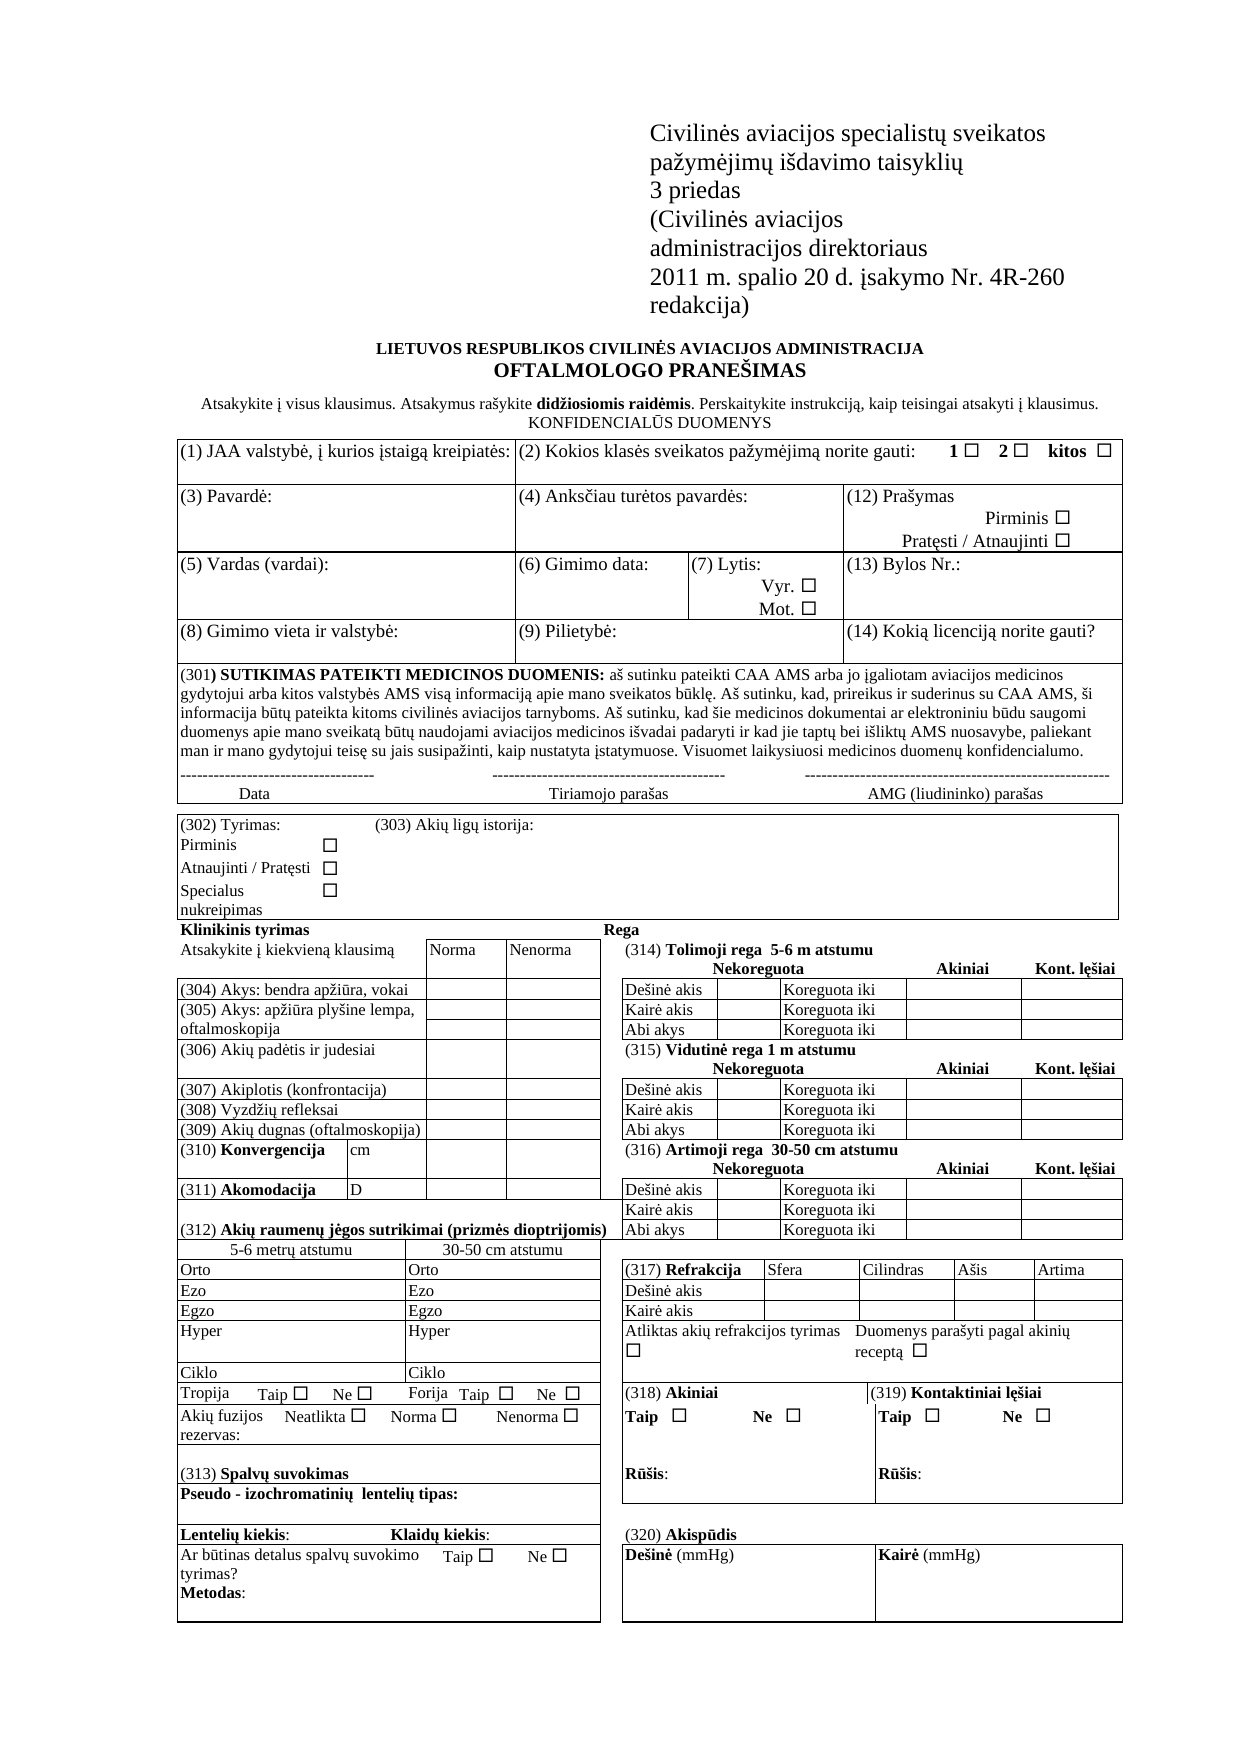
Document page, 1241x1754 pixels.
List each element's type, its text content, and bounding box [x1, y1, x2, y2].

table_cell [601, 1259, 622, 1279]
table_cell Egzo [178, 1301, 405, 1320]
table_cell (317) Refrakcija [623, 1260, 764, 1279]
table_cell Abi akys [623, 1120, 717, 1139]
table_cell [1022, 1200, 1122, 1219]
table_cell [601, 1279, 622, 1299]
table_cell [623, 1362, 1122, 1382]
table_cell Ne [] [525, 1545, 600, 1583]
table_cell [907, 979, 1021, 998]
table_cell [] [319, 857, 372, 879]
table_cell Kairė akis [623, 1200, 717, 1219]
table_cell [1022, 1079, 1122, 1098]
table_cell Dešinė akis [623, 1079, 717, 1098]
table_cell (6) Gimimo data: [516, 553, 688, 619]
table_cell Ar būtinas detalus spalvų suvokimo tyrimas? [178, 1545, 440, 1583]
table_cell (315) Vidutinė rega 1 m atstumu Nekoreguota Akiniai Kont. lęšiai [601, 1039, 1122, 1078]
table_cell (301) SUTIKIMAS PATEIKTI MEDICINOS DUOMENIS: aš sutinku pateikti CAA AMS arba jo įgaliotam aviacijos medicinos gydytojui arba kitos valstybės AMS visą informaciją apie mano sveikatos būklę. Aš sutinku, kad, prireikus ir suderinus su CAA AMS, ši informacija būtų pateikta kitoms civilinės aviacijos tarnyboms. Aš sutinku, kad šie medicinos dokumentai ar elektroniniu būdu saugomi duomenys apie mano sveikatą būtų naudojami aviacijos medicinos išvadai padaryti ir kad jie taptų bei išliktų AMS nuosavybe, paliekant man ir mano gydytojui teisę su jais susipažinti, kaip nustatyta įstatymuose. Visuomet laikysiuosi medicinos duomenų konfidencialumo. ----------------------------------- ------------------------------------------ ------------------------------------------------------- Data Tiriamojo parašas AMG (liudininko) parašas [178, 664, 1122, 803]
table_cell [601, 1483, 622, 1503]
table_cell Dešinė akis [623, 979, 717, 998]
table_cell [507, 1040, 600, 1078]
table_cell (5) Vardas (vardai): [178, 553, 515, 619]
table_cell [860, 1301, 954, 1320]
table_cell (3) Pavardė: [178, 485, 515, 551]
table_cell [907, 1200, 1021, 1219]
table_cell [876, 1483, 1122, 1503]
table_cell Artima [1035, 1260, 1122, 1279]
table_cell (316) Artimoji rega 30-50 cm atstumu Nekoreguota Akiniai Kont. lęšiai [601, 1139, 1122, 1178]
table_cell [876, 1583, 1122, 1621]
table_cell Ciklo [178, 1363, 405, 1382]
table_cell Koreguota iki [781, 1020, 906, 1039]
table_cell Specialus nukreipimas [178, 879, 319, 919]
table_cell [718, 1220, 780, 1239]
table_cell [875, 1524, 1122, 1544]
table_header (2) Kokios klasės sveikatos pažymėjimą norite gauti: 1 [] 2 [] kitos [] [516, 440, 1122, 483]
table_cell [427, 1120, 506, 1139]
table_cell Koreguota iki [781, 1179, 906, 1198]
table_cell [601, 1119, 622, 1139]
table_cell [601, 978, 622, 998]
table_cell Koreguota iki [781, 1200, 906, 1219]
table_cell Ezo [178, 1280, 405, 1299]
table_cell [718, 1120, 780, 1139]
table_cell Mot. [689, 597, 797, 619]
table_cell Rūšis: [876, 1464, 1122, 1483]
table_cell [427, 1140, 506, 1178]
table_cell Ne [] [330, 1383, 405, 1404]
table_cell Taip [] [254, 1383, 329, 1404]
table_cell [622, 1504, 1122, 1523]
table_cell (320) Akispūdis [622, 1524, 875, 1544]
table_cell Nenorma [] [493, 1405, 600, 1444]
table_cell [907, 1079, 1021, 1098]
table_cell Dešinė akis [623, 1179, 717, 1198]
table_cell Kairė akis [623, 1100, 717, 1119]
table_cell [718, 1179, 780, 1198]
table_cell 30-50 cm atstumu [406, 1240, 600, 1259]
table_cell D [348, 1179, 426, 1198]
table_cell [601, 1503, 622, 1523]
text administracijos direktoriaus [649, 233, 1122, 262]
table_cell Taip [] [440, 1545, 524, 1583]
table_cell Atliktas akių refrakcijos tyrimas [] [623, 1321, 852, 1362]
table_cell (313) Spalvų suvokimas [178, 1464, 600, 1483]
table_cell Koreguota iki [781, 1220, 906, 1239]
table_cell [507, 1140, 600, 1178]
table_cell (306) Akių padėtis ir judesiai [178, 1040, 426, 1078]
table_cell [427, 979, 506, 998]
table_cell [427, 1000, 506, 1019]
table_cell Dešinė akis [623, 1280, 764, 1299]
table_cell [506, 920, 600, 939]
table_cell [178, 1445, 600, 1464]
table_cell [718, 979, 780, 998]
table_cell [1022, 1000, 1122, 1019]
table_cell [1022, 979, 1122, 998]
table_cell (8) Gimimo vieta ir valstybė: [178, 620, 515, 663]
table_cell Duomenys parašyti pagal akinių receptą [] [852, 1321, 1122, 1362]
table_cell (7) Lytis: [689, 553, 843, 574]
table_cell (14) Kokią licenciją norite gauti? [844, 620, 1122, 663]
table_cell [427, 1179, 506, 1198]
table_cell Orto [406, 1260, 600, 1279]
table_cell [1035, 1301, 1122, 1320]
table_cell [955, 1301, 1034, 1320]
table_cell [601, 999, 622, 1019]
table_cell Ašis [955, 1260, 1034, 1279]
table_header (302) Tyrimas: [178, 815, 372, 834]
table_cell [] [798, 574, 843, 597]
table_cell Ne [] [750, 1404, 875, 1444]
table_cell Hyper [178, 1321, 405, 1362]
table_cell Klaidų kiekis: [388, 1525, 600, 1544]
text 3 priedas [649, 176, 1122, 204]
table_cell [178, 1503, 600, 1523]
table_cell [1022, 1179, 1122, 1198]
table_cell [601, 1404, 622, 1444]
table_cell Koreguota iki [781, 979, 906, 998]
table_cell Forija [405, 1383, 456, 1404]
table_cell Vyr. [689, 574, 797, 597]
table_cell [507, 1079, 600, 1098]
table_cell Pirminis [178, 834, 319, 857]
table_cell [907, 1000, 1021, 1019]
table_cell [718, 1200, 780, 1219]
table_cell Akių fuzijos rezervas: [178, 1405, 281, 1444]
table_cell [601, 1240, 622, 1259]
table_cell (4) Anksčiau turėtos pavardės: [516, 485, 843, 551]
table_cell [1035, 1280, 1122, 1299]
table_cell [427, 1040, 506, 1078]
table_cell [601, 1382, 622, 1404]
table_cell Koreguota iki [781, 1120, 906, 1139]
table_cell (304) Akys: bendra apžiūra, vokai [178, 979, 426, 998]
table_cell (12) Prašymas [844, 485, 1122, 506]
table_cell [1022, 1220, 1122, 1239]
table_cell Klinikinis tyrimas [177, 920, 426, 939]
table_cell (307) Akiplotis (konfrontacija) [178, 1079, 426, 1098]
table_cell (310) Konvergencija [178, 1140, 347, 1178]
table_cell [601, 1300, 622, 1320]
table_cell [1022, 1020, 1122, 1039]
table_cell [718, 1100, 780, 1119]
table_cell [] [1051, 529, 1122, 551]
table_cell [507, 1179, 600, 1198]
table_cell [178, 1200, 622, 1219]
table_cell [] [319, 879, 372, 919]
table_cell (305) Akys: apžiūra plyšine lempa, oftalmoskopija [178, 1000, 426, 1039]
table_cell [601, 1524, 622, 1544]
table_cell [] [1051, 506, 1122, 529]
table_header (1) JAA valstybė, į kurios įstaigą kreipiatės: [178, 440, 515, 483]
text Atsakykite į visus klausimus. Atsakymus rašykite didžiosiomis raidėmis. Perskaitykite instrukciją, kaip teisingai atsakyti į klausimus. [177, 394, 1122, 413]
table_cell [718, 1020, 780, 1039]
table_cell Taip [] [876, 1404, 999, 1444]
table_cell [601, 1362, 622, 1382]
table_cell [427, 1020, 506, 1039]
table_cell [507, 1100, 600, 1119]
table_cell Metodas: [178, 1583, 600, 1621]
table_cell Pirminis [844, 506, 1051, 529]
table_cell Pratęsti / Atnaujinti [844, 529, 1051, 551]
table_cell Tropija [178, 1383, 254, 1404]
table_cell [601, 1544, 622, 1583]
table_cell [507, 979, 600, 998]
table_cell Hyper [406, 1321, 600, 1362]
table_cell Abi akys [623, 1020, 717, 1039]
table_cell [1022, 1120, 1122, 1139]
table_cell (13) Bylos Nr.: [844, 553, 1122, 619]
table_cell Sfera [765, 1260, 859, 1279]
table_cell (314) Tolimoji rega 5-6 m atstumu Nekoreguota Akiniai Kont. lęšiai [601, 939, 1122, 978]
table_cell [1022, 1100, 1122, 1119]
table_cell Ne [] [1000, 1404, 1122, 1444]
table_cell [860, 1280, 954, 1299]
table_cell Dešinė (mmHg) [623, 1545, 875, 1583]
table_cell (312) Akių raumenų jėgos sutrikimai (prizmės dioptrijomis) [178, 1219, 622, 1239]
table_cell Koreguota iki [781, 1000, 906, 1019]
table_cell Orto [178, 1260, 405, 1279]
table_cell [601, 1320, 622, 1362]
table_cell Ciklo [406, 1363, 600, 1382]
table_cell Koreguota iki [781, 1100, 906, 1119]
table_cell [622, 1240, 1122, 1259]
table_cell Koreguota iki [781, 1079, 906, 1098]
table_cell [601, 1178, 622, 1198]
table_cell Abi akys [623, 1220, 717, 1239]
table_cell 5-6 metrų atstumu [178, 1240, 405, 1259]
table_cell Taip [] [456, 1383, 533, 1404]
table_cell [] [319, 834, 372, 857]
table_cell (319) Kontaktiniai lęšiai [868, 1383, 1122, 1404]
table_cell [718, 1079, 780, 1098]
table_cell [601, 1019, 622, 1039]
table_cell Ne [] [534, 1383, 600, 1404]
table_cell [601, 1464, 622, 1483]
table_cell (308) Vyzdžių refleksai [178, 1100, 426, 1119]
table_cell (311) Akomodacija [178, 1179, 347, 1198]
table_cell [907, 1020, 1021, 1039]
table_cell [601, 1583, 622, 1621]
table_cell [427, 1100, 506, 1119]
text (Civilinės aviacijos [649, 204, 1122, 233]
table_cell Nenorma [507, 940, 600, 978]
text pažymėjimų išdavimo taisyklių [649, 147, 1122, 176]
table_cell [623, 1583, 875, 1621]
table_cell cm [348, 1140, 426, 1178]
table_cell [507, 1120, 600, 1139]
table_cell [507, 1020, 600, 1039]
table_cell Kairė (mmHg) [876, 1545, 1122, 1583]
table_cell Lentelių kiekis: [178, 1525, 387, 1544]
table_cell [] [798, 597, 843, 619]
table_cell [907, 1179, 1021, 1198]
table_cell [907, 1220, 1021, 1239]
table_cell (9) Pilietybė: [516, 620, 843, 663]
table_cell [507, 1000, 600, 1019]
table_cell Taip [] [623, 1404, 750, 1444]
table_cell [765, 1280, 859, 1299]
table_cell Rūšis: [623, 1464, 875, 1483]
table_cell Neatlikta [] [281, 1405, 387, 1444]
table_cell [601, 1444, 622, 1464]
table_cell [601, 1099, 622, 1119]
table_header (303) Akių ligų istorija: [372, 815, 1118, 919]
table_cell Atsakykite į kiekvieną klausimą [177, 939, 426, 978]
table_cell Kairė akis [623, 1000, 717, 1019]
table_cell [876, 1444, 1122, 1464]
table_cell Atnaujinti / Pratęsti [178, 857, 319, 879]
table_cell [623, 1483, 875, 1503]
table_cell [426, 920, 506, 939]
table_cell [718, 1000, 780, 1019]
table_cell [907, 1120, 1021, 1139]
text LIETUVOS RESPUBLIKOS CIVILINĖS AVIACIJOS ADMINISTRACIJA [177, 338, 1122, 358]
table_cell Rega [600, 919, 1122, 939]
table_cell Ezo [406, 1280, 600, 1299]
table_cell (318) Akiniai [623, 1383, 867, 1404]
text 2011 m. spalio 20 d. įsakymo Nr. 4R-260 redakcija) [649, 262, 1122, 319]
text OFTALMOLOGO PRANEŠIMAS [177, 358, 1122, 382]
table_cell (309) Akių dugnas (oftalmoskopija) [178, 1120, 426, 1139]
table_cell Cilindras [860, 1260, 954, 1279]
table_cell [765, 1301, 859, 1320]
table_cell Egzo [406, 1301, 600, 1320]
table_cell [907, 1100, 1021, 1119]
text Civilinės aviacijos specialistų sveikatos [649, 118, 1122, 147]
table_cell Pseudo - izochromatinių lentelių tipas: [178, 1484, 600, 1503]
table_cell Kairė akis [623, 1301, 764, 1320]
text KONFIDENCIALŪS DUOMENYS [177, 413, 1122, 432]
table_cell [955, 1280, 1034, 1299]
table_cell Norma [] [388, 1405, 493, 1444]
table_cell Norma [427, 940, 506, 978]
table_cell [601, 1078, 622, 1098]
table_cell [623, 1444, 875, 1464]
table_cell [427, 1079, 506, 1098]
